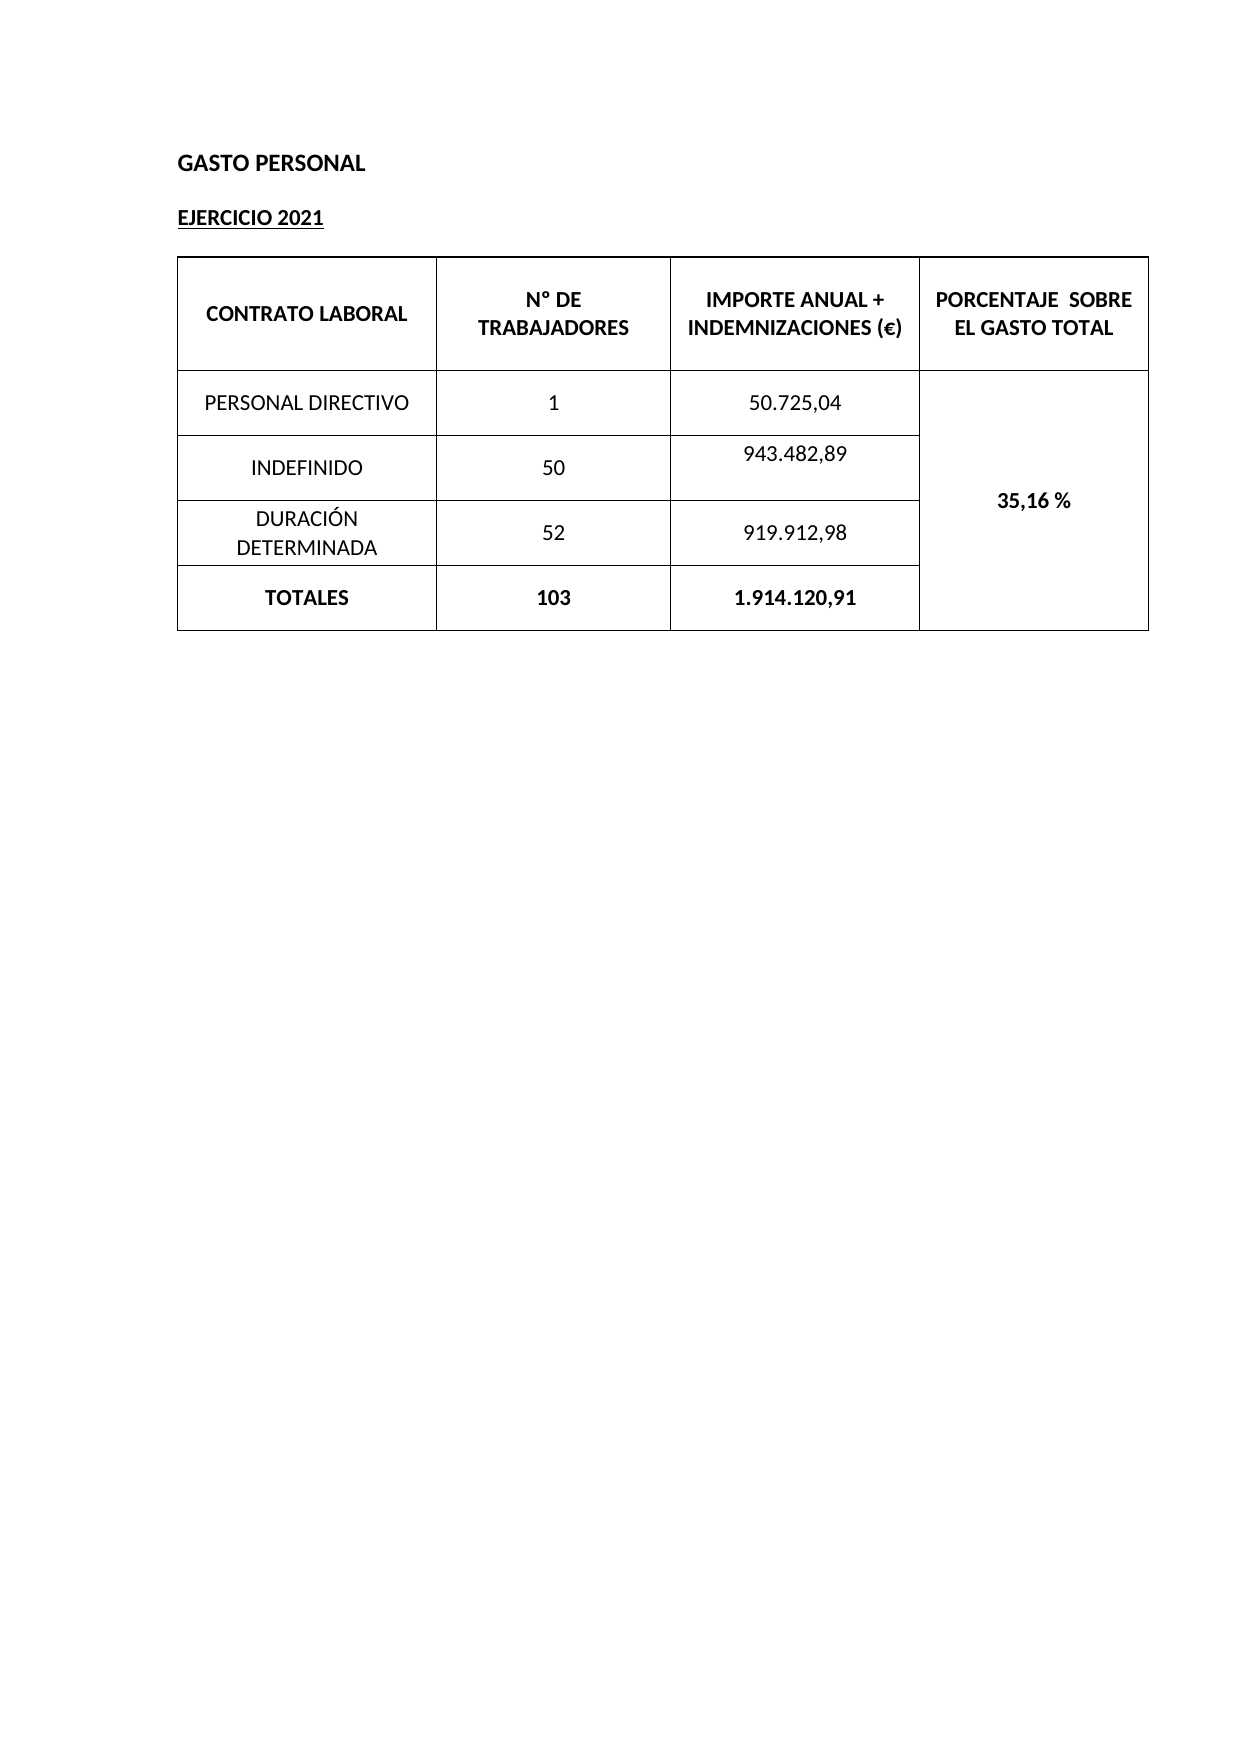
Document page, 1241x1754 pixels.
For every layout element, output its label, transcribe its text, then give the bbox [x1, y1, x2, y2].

table_cell 1.914.120,91 [671, 566, 919, 629]
table_header Nº DE TRABAJADORES [437, 258, 670, 369]
table_cell 50.725,04 [671, 371, 919, 434]
text GASTO PERSONAL [177, 148, 1063, 178]
table_cell DURACIÓN DETERMINADA [178, 501, 436, 564]
text EJERCICIO 2021 [177, 203, 1063, 231]
table_header IMPORTE ANUAL + INDEMNIZACIONES (€) [671, 258, 919, 369]
table_cell 919.912,98 [671, 501, 919, 564]
table_cell 35,16 % [920, 371, 1148, 629]
table_cell 103 [437, 566, 670, 629]
table_cell PERSONAL DIRECTIVO [178, 371, 436, 434]
table_cell 1 [437, 371, 670, 434]
table_cell INDEFINIDO [178, 436, 436, 499]
table_cell 52 [437, 501, 670, 564]
table_header CONTRATO LABORAL [178, 258, 436, 369]
table_cell TOTALES [178, 566, 436, 629]
table_cell 50 [437, 436, 670, 499]
table_header PORCENTAJE SOBRE EL GASTO TOTAL [920, 258, 1148, 369]
table_cell 943.482,89 [671, 436, 919, 499]
